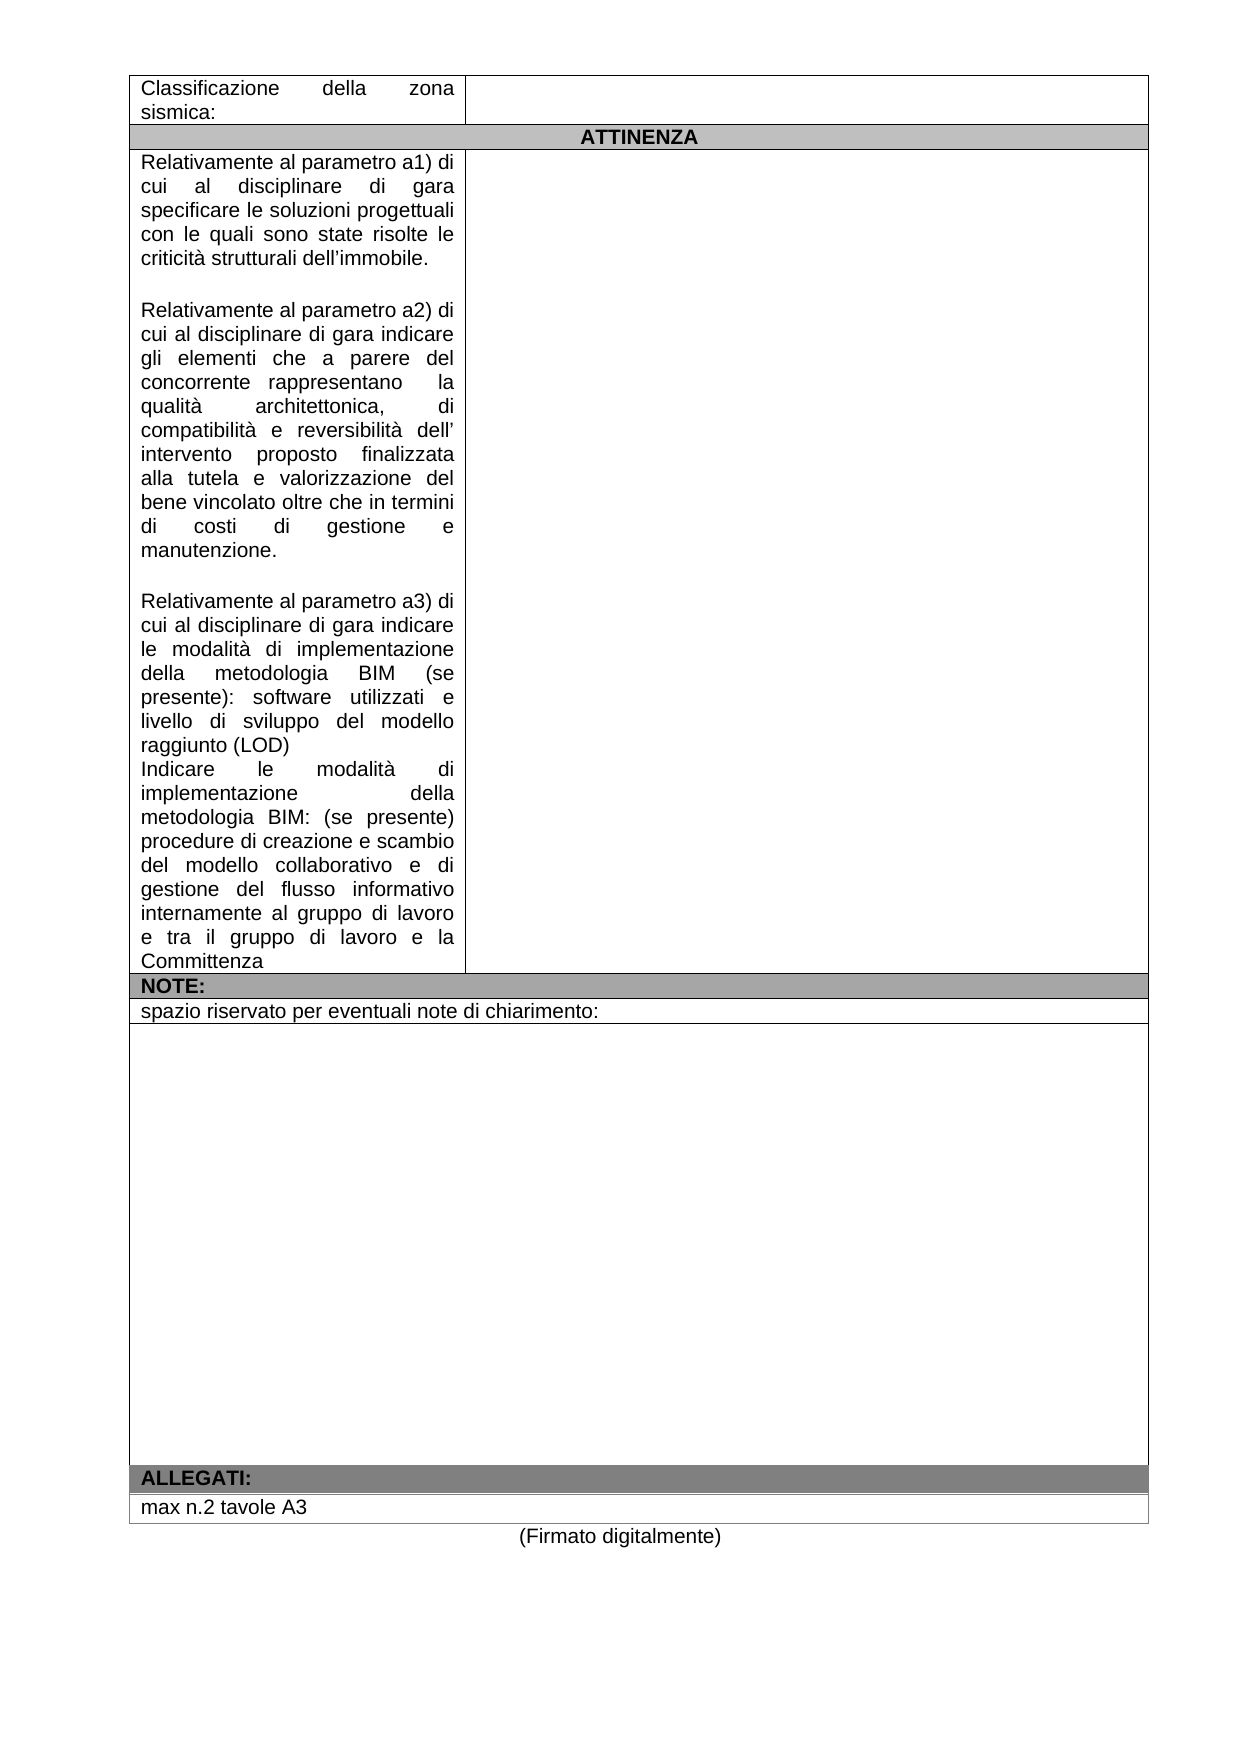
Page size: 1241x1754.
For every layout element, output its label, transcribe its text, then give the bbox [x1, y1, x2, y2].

table_cell ATTINENZA [130, 125, 1148, 149]
table_cell Relativamente al parametro a1) di cui al disciplinare di gara specificare le soluzioni progettuali con le quali sono state risolte le criticità strutturali dell’immobile. Relativamente al parametro a2) di cui al disciplinare di gara indicare gli elementi che a parere del concorrente rappresentano la qualità architettonica, di compatibilità e reversibilità dell’ intervento proposto finalizzata alla tutela e valorizzazione del bene vincolato oltre che in termini di costi di gestione e manutenzione. Relativamente al parametro a3) di cui al disciplinare di gara indicare le modalità di implementazione della metodologia BIM (se presente): software utilizzati e livello di sviluppo del modello raggiunto (LOD) Indicare le modalità di implementazione della metodologia BIM: (se presente) procedure di creazione e scambio del modello collaborativo e di gestione del flusso informativo internamente al gruppo di lavoro e tra il gruppo di lavoro e la Committenza [130, 150, 465, 973]
table_cell NOTE: [130, 974, 1148, 998]
table_cell [130, 1024, 1148, 1464]
table_cell [466, 150, 1148, 973]
table_cell max n.2 tavole A3 [130, 1495, 1148, 1523]
table_cell Classificazione della zona sismica: [130, 76, 465, 124]
table_cell ALLEGATI: [130, 1466, 1148, 1493]
table_cell spazio riservato per eventuali note di chiarimento: [130, 999, 1148, 1023]
text (Firmato digitalmente) [118, 1524, 1122, 1548]
table_cell [466, 76, 1148, 124]
